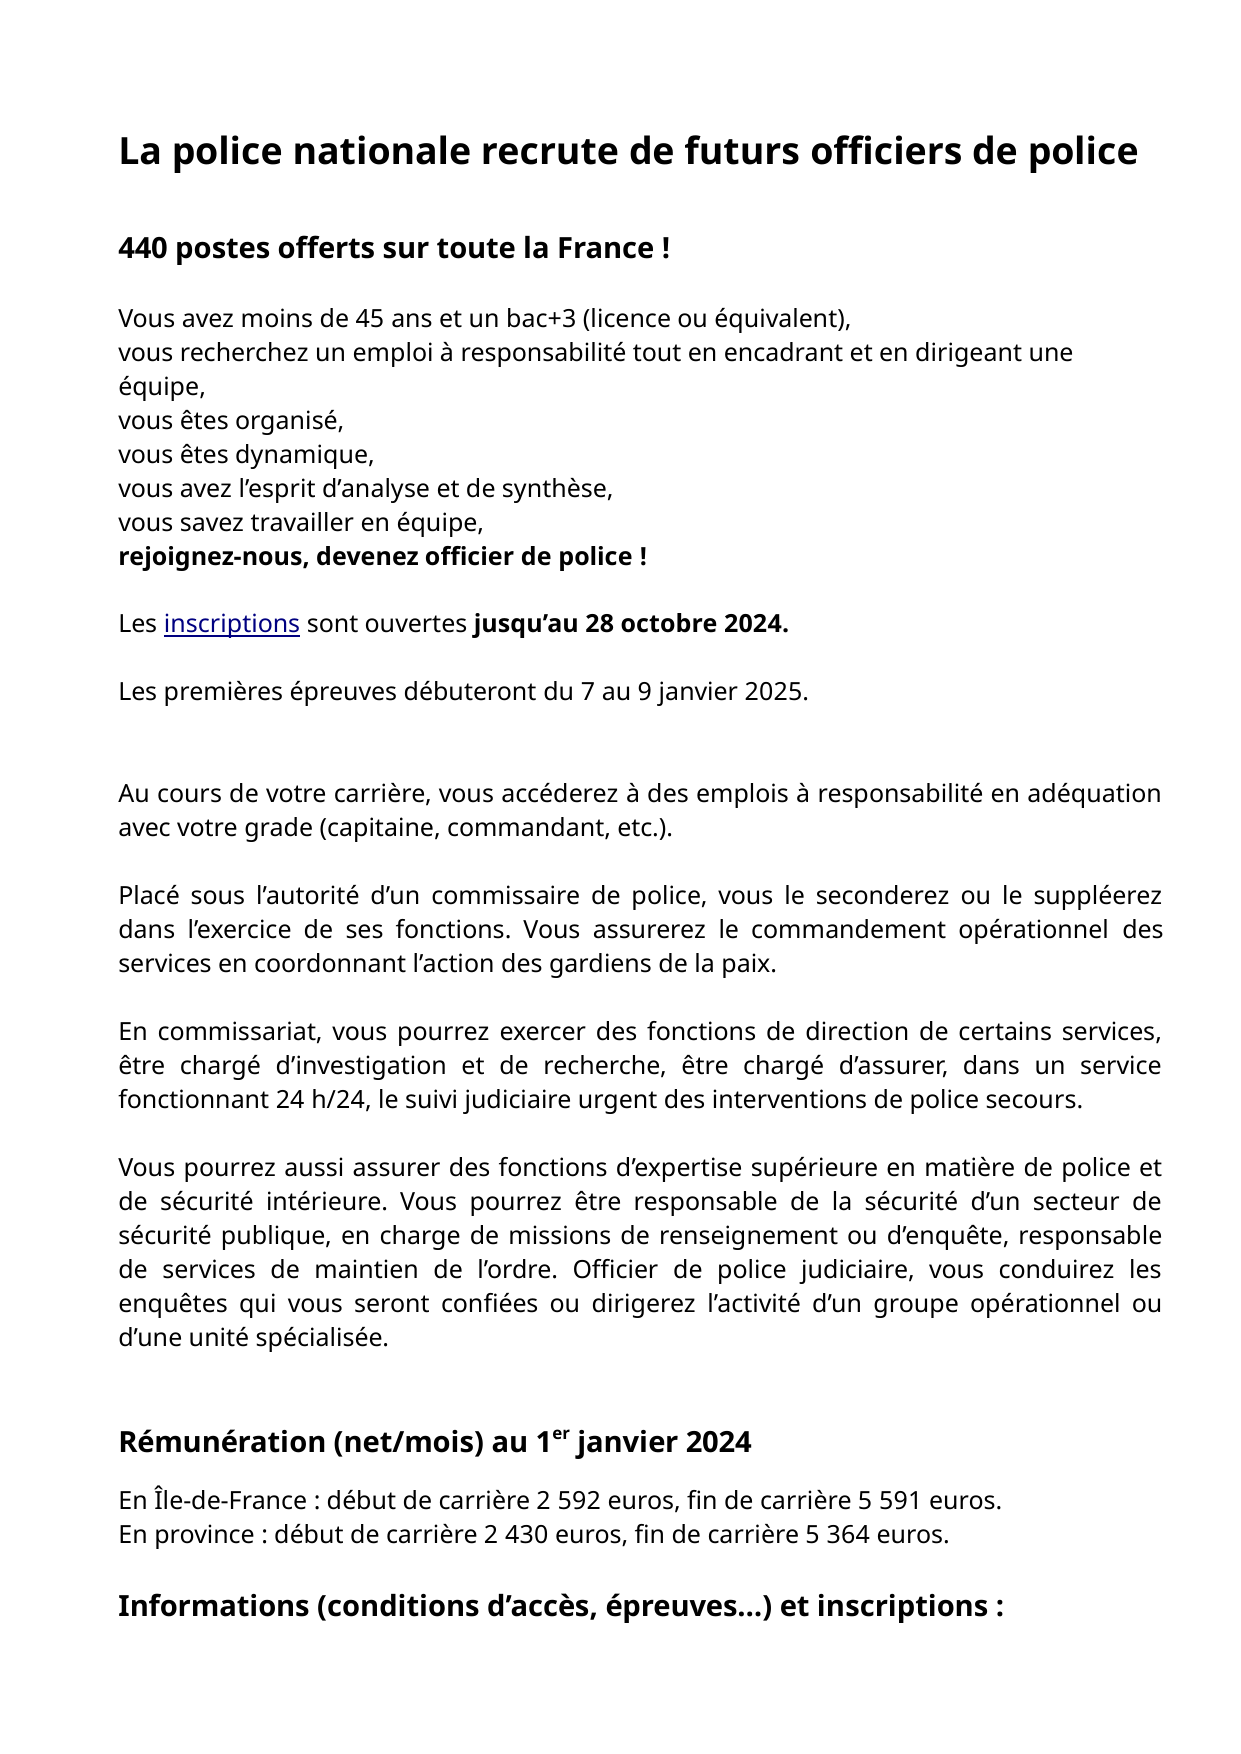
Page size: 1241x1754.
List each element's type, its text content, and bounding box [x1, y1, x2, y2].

text Rémunération (net/mois) au 1er janvier 2024 [118, 1421, 1163, 1461]
text Informations (conditions d’accès, épreuves…) et inscriptions : [118, 1585, 1163, 1625]
text En Île-de-France : début de carrière 2 592 euros, fin de carrière 5 591 euros. [118, 1483, 1163, 1517]
text vous êtes organisé, [118, 403, 1163, 437]
text rejoignez-nous, devenez officier de police ! [118, 538, 1163, 572]
text vous recherchez un emploi à responsabilité tout en encadrant et en dirigeant une équipe, [118, 335, 1163, 403]
text vous êtes dynamique, [118, 437, 1163, 471]
text En commissariat, vous pourrez exercer des fonctions de direction de certains services, être chargé d’investigation et de recherche, être chargé d’assurer, dans un service fonctionnant 24 h/24, le suivi judiciaire urgent des interventions de police secours. [118, 1014, 1163, 1116]
text Les inscriptions sont ouvertes jusqu’au 28 octobre 2024. [118, 606, 1163, 640]
subtitle La police nationale recrute de futurs officiers de police [118, 124, 1163, 175]
text Placé sous l’autorité d’un commissaire de police, vous le seconderez ou le suppléerez dans l’exercice de ses fonctions. Vous assurerez le commandement opérationnel des services en coordonnant l’action des gardiens de la paix. [118, 844, 1163, 980]
text En province : début de carrière 2 430 euros, fin de carrière 5 364 euros. [118, 1517, 1163, 1551]
text Vous avez moins de 45 ans et un bac+3 (licence ou équivalent), [118, 301, 1163, 335]
text Au cours de votre carrière, vous accéderez à des emplois à responsabilité en adéquation avec votre grade (capitaine, commandant, etc.). [118, 776, 1163, 844]
text 440 postes offerts sur toute la France ! [118, 227, 1163, 267]
text Les premières épreuves débuteront du 7 au 9 janvier 2025. [118, 674, 1163, 708]
text Vous pourrez aussi assurer des fonctions d’expertise supérieure en matière de police et de sécurité intérieure. Vous pourrez être responsable de la sécurité d’un secteur de sécurité publique, en charge de missions de renseignement ou d’enquête, responsable de services de maintien de l’ordre. Officier de police judiciaire, vous conduirez les enquêtes qui vous seront confiées ou dirigerez l’activité d’un groupe opérationnel ou d’une unité spécialisée. [118, 1150, 1163, 1353]
text vous savez travailler en équipe, [118, 504, 1163, 538]
text vous avez l’esprit d’analyse et de synthèse, [118, 471, 1163, 504]
